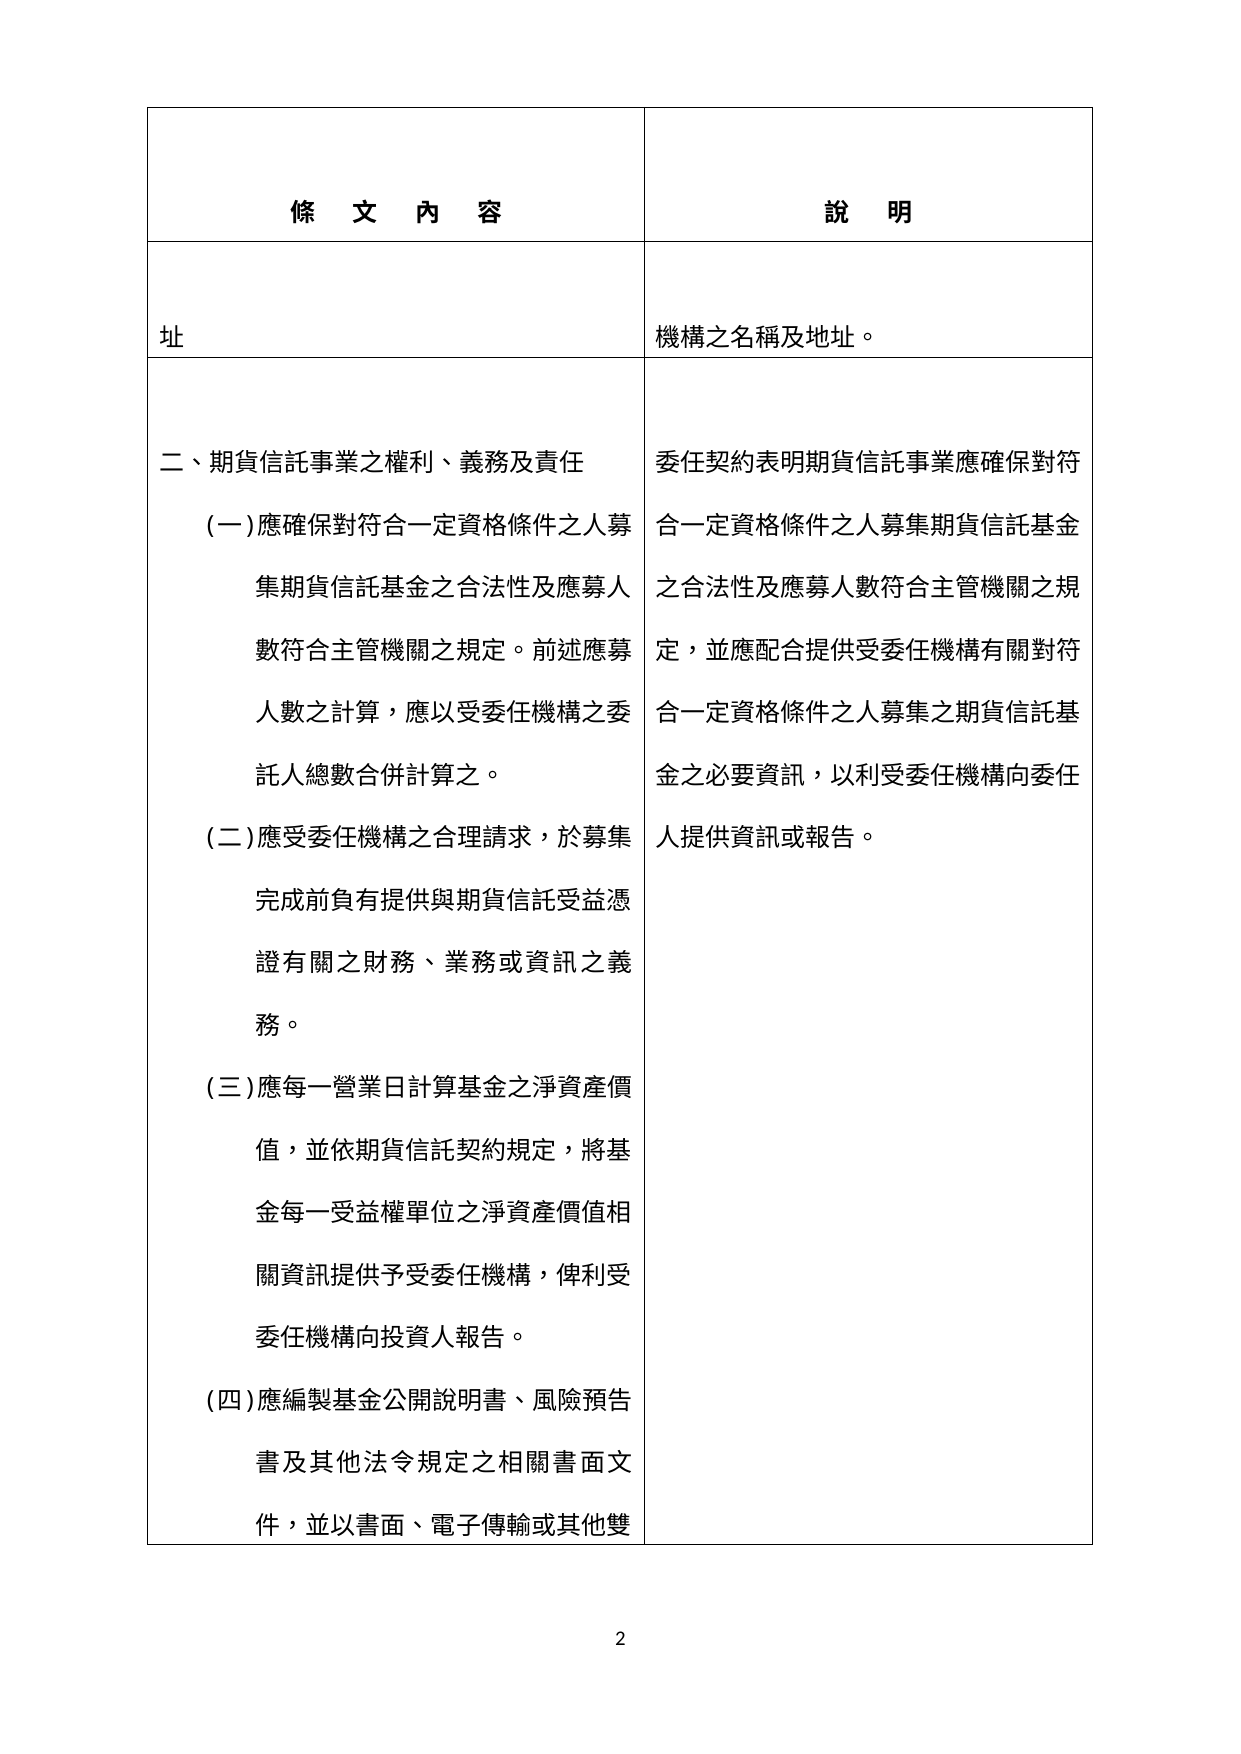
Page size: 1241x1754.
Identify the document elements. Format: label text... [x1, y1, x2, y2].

table_cell 址 [148, 242, 644, 357]
table_header 說 明 [645, 108, 1092, 241]
table_header 條 文 內 容 [148, 108, 644, 241]
table_cell 二、期貨信託事業之權利、義務及責任 (一)應確保對符合一定資格條件之人募集期貨信託基金之合法性及應募人數符合主管機關之規定。前述應募人數之計算，應以受委任機構之委託人總數合併計算之。 (二)應受委任機構之合理請求，於募集完成前負有提供與期貨信託受益憑證有關之財務、業務或資訊之義務。 (三)應每一營業日計算基金之淨資產價值，並依期貨信託契約規定，將基金每一受益權單位之淨資產價值相關資訊提供予受委任機構，俾利受委任機構向投資人報告。 (四)應編製基金公開說明書、風險預告書及其他法令規定之相關書面文件，並以書面、電子傳輸或其他雙 [148, 358, 644, 1544]
table_cell 機構之名稱及地址。 [645, 242, 1092, 357]
table_cell 委任契約表明期貨信託事業應確保對符合一定資格條件之人募集期貨信託基金之合法性及應募人數符合主管機關之規定，並應配合提供受委任機構有關對符合一定資格條件之人募集之期貨信託基金之必要資訊，以利受委任機構向委任人提供資訊或報告。 [645, 358, 1092, 1544]
